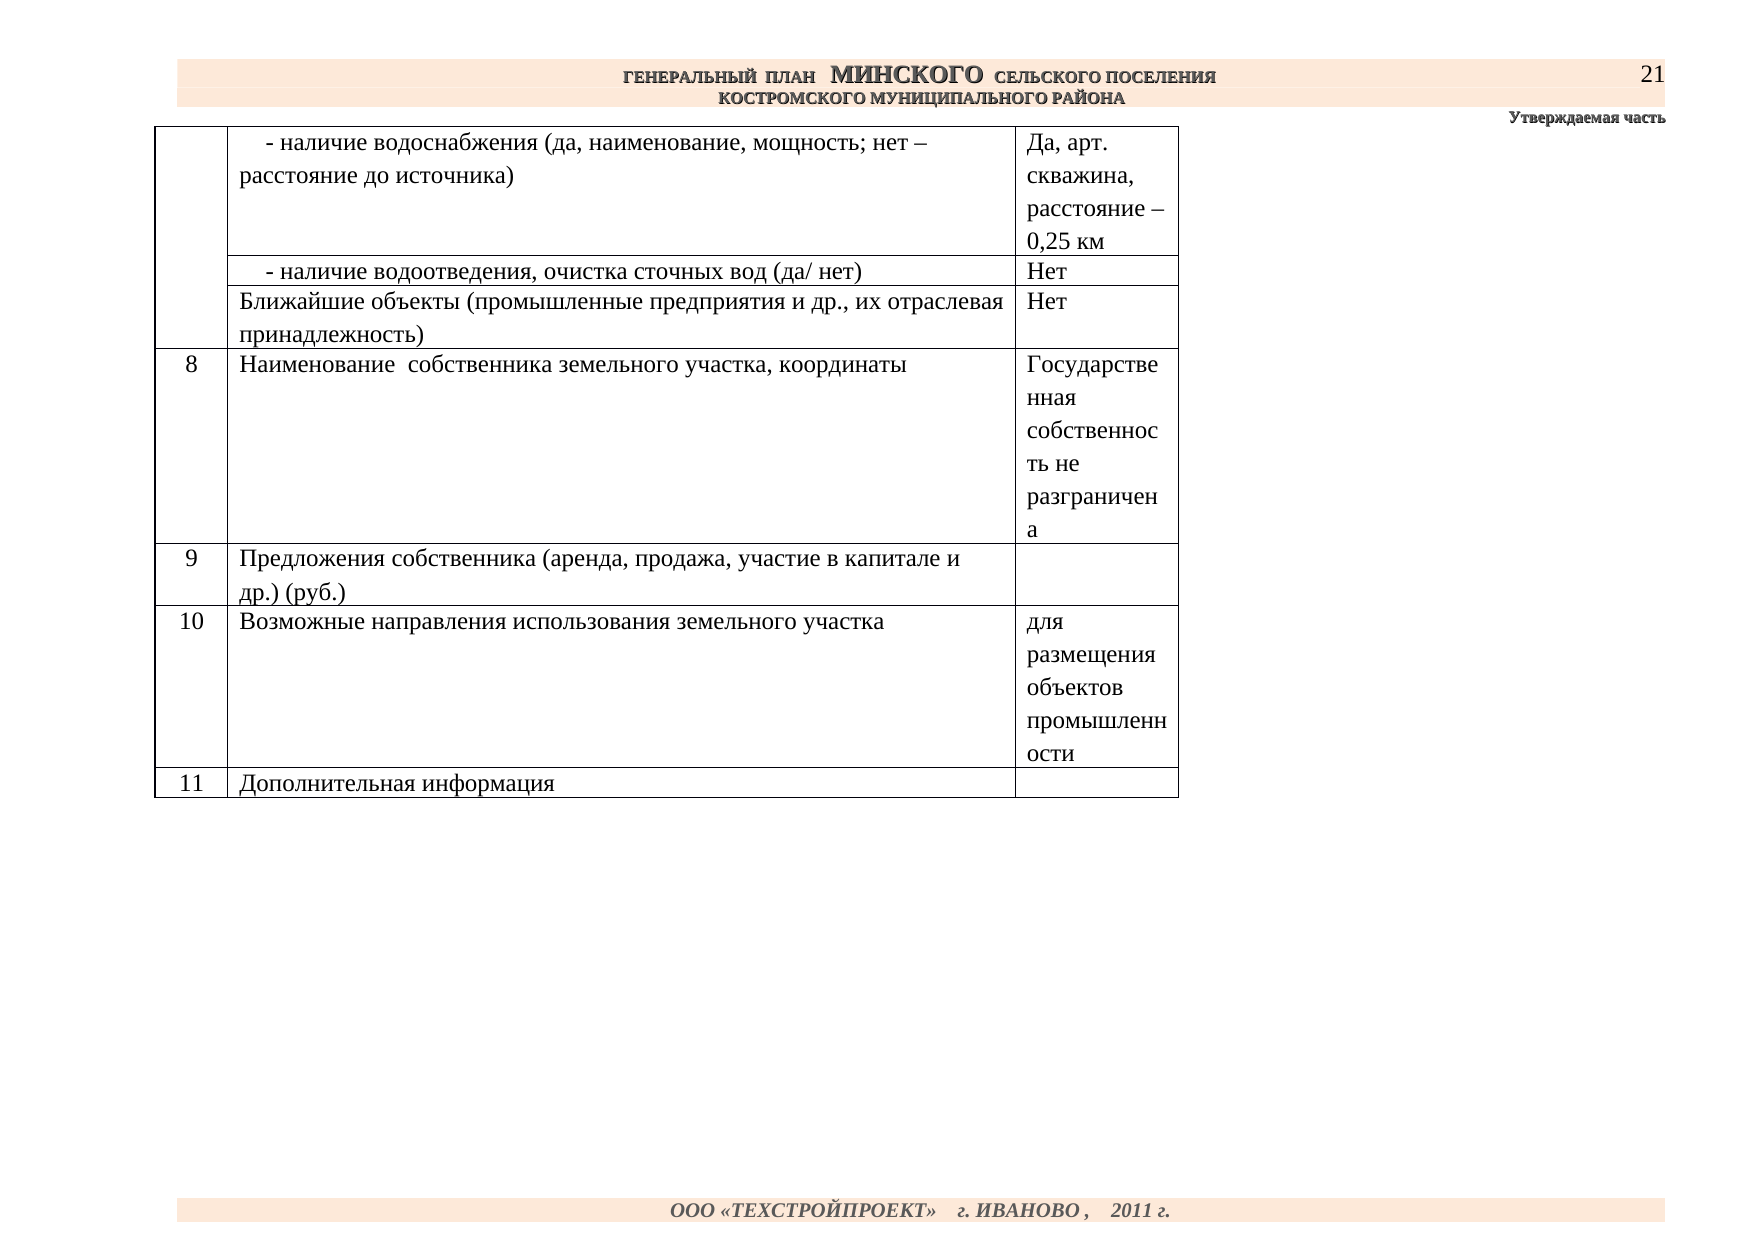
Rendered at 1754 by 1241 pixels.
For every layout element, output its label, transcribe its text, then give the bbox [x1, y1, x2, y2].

table_cell - наличие водоотведения, очистка сточных вод (да/ нет) [228, 256, 1015, 285]
table_cell Ближайшие объекты (промышленные предприятия и др., их отраслевая принадлежность) [228, 286, 1015, 348]
table_cell [1016, 768, 1178, 797]
table_cell Да, арт. скважина, расстояние – 0,25 км [1016, 127, 1178, 255]
table_cell Возможные направления использования земельного участка [228, 606, 1015, 767]
table_cell Дополнительная информация [228, 768, 1015, 797]
table_cell 11 [156, 768, 227, 797]
table_cell 9 [156, 544, 227, 605]
table_cell Государственная собственность не разграничена [1016, 349, 1178, 542]
table_cell 10 [156, 606, 227, 767]
table_cell Предложения собственника (аренда, продажа, участие в капитале и др.) (руб.) [228, 544, 1015, 605]
table_cell Наименование собственника земельного участка, координаты [228, 349, 1015, 542]
table_cell [1016, 544, 1178, 605]
table_cell 8 [156, 349, 227, 542]
table_cell для размещения объектов промышленности [1016, 606, 1178, 767]
table_cell [156, 127, 227, 348]
table_cell - наличие водоснабжения (да, наименование, мощность; нет – расстояние до источника) [228, 127, 1015, 255]
table_cell Нет [1016, 256, 1178, 285]
table_cell Нет [1016, 286, 1178, 348]
